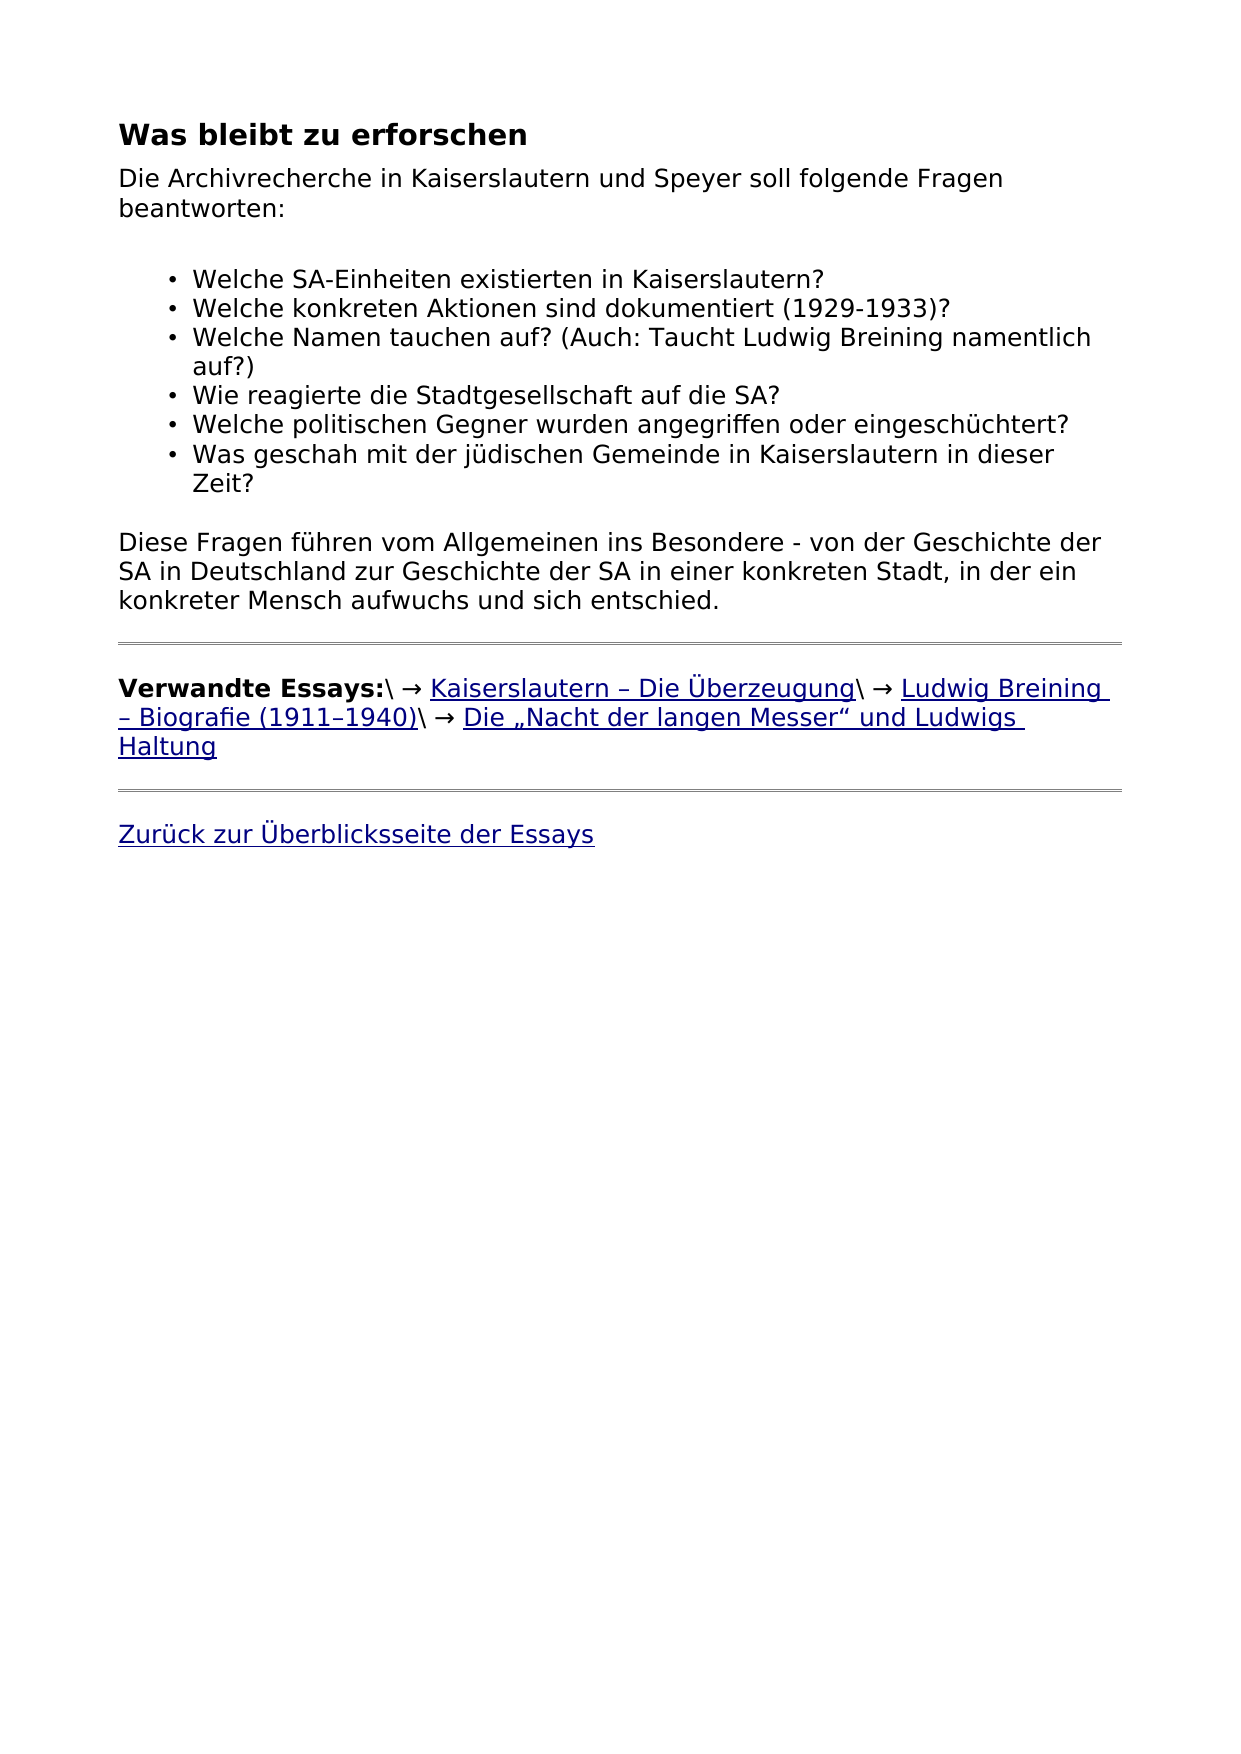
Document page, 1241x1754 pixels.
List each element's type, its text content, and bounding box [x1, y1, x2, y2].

list Welche politischen Gegner wurden angegriffen oder eingeschüchtert? [177, 411, 1122, 440]
list Welche SA-Einheiten existierten in Kaiserslautern? [177, 265, 1122, 294]
text Verwandte Essays:\ → Kaiserslautern – Die Überzeugung\ → Ludwig Breining – Biografie (1911–1940)\ → Die „Nacht der langen Messer“ und Ludwigs Haltung [118, 674, 1122, 762]
list Was geschah mit der jüdischen Gemeinde in Kaiserslautern in dieser Zeit? [177, 440, 1122, 498]
subtitle Was bleibt zu erforschen [118, 118, 1122, 152]
text Zurück zur Überblicksseite der Essays [118, 820, 1122, 849]
text Die Archivrecherche in Kaiserslautern und Speyer soll folgende Fragen beantworten: [118, 164, 1122, 223]
text Diese Fragen führen vom Allgemeinen ins Besondere - von der Geschichte der SA in Deutschland zur Geschichte der SA in einer konkreten Stadt, in der ein konkreter Mensch aufwuchs und sich entschied. [118, 528, 1122, 615]
list Wie reagierte die Stadtgesellschaft auf die SA? [177, 382, 1122, 411]
list Welche Namen tauchen auf? (Auch: Taucht Ludwig Breining namentlich auf?) [177, 323, 1122, 382]
list Welche konkreten Aktionen sind dokumentiert (1929-1933)? [177, 294, 1122, 323]
